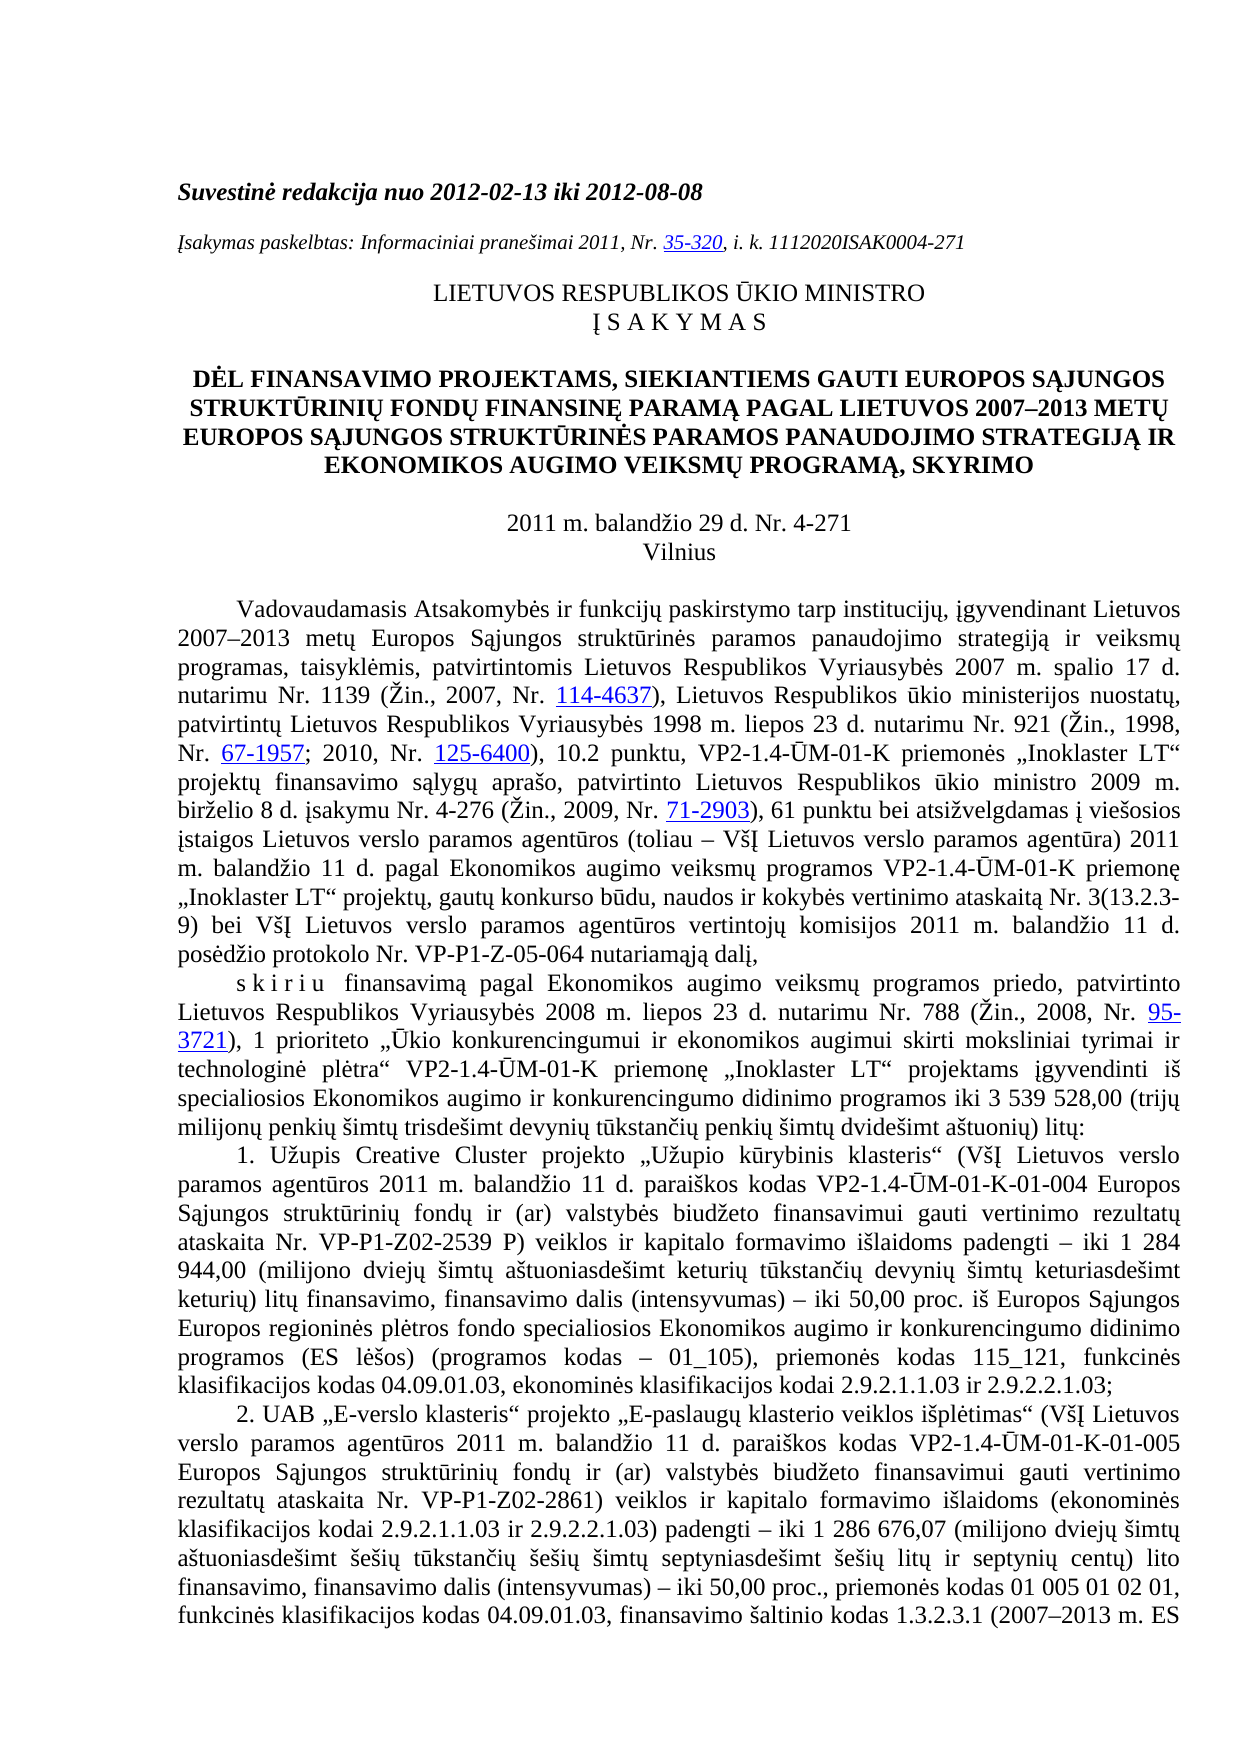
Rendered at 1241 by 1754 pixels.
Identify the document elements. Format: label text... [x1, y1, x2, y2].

text ĮSAKYMAS [177, 307, 1181, 336]
text 1. Užupis Creative Cluster projekto „Užupio kūrybinis klasteris“ (VšĮ Lietuvos verslo paramos agentūros 2011 m. balandžio 11 d. paraiškos kodas VP2-1.4-ŪM-01-K-01-004 Europos Sąjungos struktūrinių fondų ir (ar) valstybės biudžeto finansavimui gauti vertinimo rezultatų ataskaita Nr. VP-P1-Z02-2539 P) veiklos ir kapitalo formavimo išlaidoms padengti – iki 1 284 944,00 (milijono dviejų šimtų aštuoniasdešimt keturių tūkstančių devynių šimtų keturiasdešimt keturių) litų finansavimo, finansavimo dalis (intensyvumas) – iki 50,00 proc. iš Europos Sąjungos Europos regioninės plėtros fondo specialiosios Ekonomikos augimo ir konkurencingumo didinimo programos (ES lėšos) (programos kodas – 01_105), priemonės kodas 115_121, funkcinės klasifikacijos kodas 04.09.01.03, ekonominės klasifikacijos kodai 2.9.2.1.1.03 ir 2.9.2.2.1.03; [177, 1141, 1181, 1399]
text Vilnius [177, 537, 1181, 566]
text LIETUVOS RESPUBLIKOS ŪKIO MINISTRO [177, 278, 1181, 307]
text Vadovaudamasis Atsakomybės ir funkcijų paskirstymo tarp institucijų, įgyvendinant Lietuvos 2007–2013 metų Europos Sąjungos struktūrinės paramos panaudojimo strategiją ir veiksmų programas, taisyklėmis, patvirtintomis Lietuvos Respublikos Vyriausybės 2007 m. spalio 17 d. nutarimu Nr. 1139 (Žin., 2007, Nr. 114-4637), Lietuvos Respublikos ūkio ministerijos nuostatų, patvirtintų Lietuvos Respublikos Vyriausybės 1998 m. liepos 23 d. nutarimu Nr. 921 (Žin., 1998, Nr. 67-1957; 2010, Nr. 125-6400), 10.2 punktu, VP2-1.4-ŪM-01-K priemonės „Inoklaster LT“ projektų finansavimo sąlygų aprašo, patvirtinto Lietuvos Respublikos ūkio ministro 2009 m. birželio 8 d. įsakymu Nr. 4-276 (Žin., 2009, Nr. 71-2903), 61 punktu bei atsižvelgdamas į viešosios įstaigos Lietuvos verslo paramos agentūros (toliau – VšĮ Lietuvos verslo paramos agentūra) 2011 m. balandžio 11 d. pagal Ekonomikos augimo veiksmų programos VP2-1.4-ŪM-01-K priemonę „Inoklaster LT“ projektų, gautų konkurso būdu, naudos ir kokybės vertinimo ataskaitą Nr. 3(13.2.3-9) bei VšĮ Lietuvos verslo paramos agentūros vertintojų komisijos 2011 m. balandžio 11 d. posėdžio protokolo Nr. VP-P1-Z-05-064 nutariamąją dalį, [177, 594, 1181, 968]
text DĖL finansavimo projektams, siekiantiems gauti europos sąjungos struktūrinių fondų finansinę paramą PAGAL LIETUVOS 2007–2013 METŲ eUROPOS SĄJUNGOS STRUKTŪRINĖS PARAMOS PANAUDOJIMO STRATEGIJĄ IR EKONOMIKOS AUGIMO VEIKSMŲ PROGRAMĄ, SKYRIMO [177, 364, 1181, 479]
text Įsakymas paskelbtas: Informaciniai pranešimai 2011, Nr. 35-320, i. k. 1112020ISAK0004-271 [177, 230, 1181, 254]
text 2011 m. balandžio 29 d. Nr. 4-271 [177, 508, 1181, 537]
text Suvestinė redakcija nuo 2012-02-13 iki 2012-08-08 [177, 177, 1181, 206]
text skiriu finansavimą pagal Ekonomikos augimo veiksmų programos priedo, patvirtinto Lietuvos Respublikos Vyriausybės 2008 m. liepos 23 d. nutarimu Nr. 788 (Žin., 2008, Nr. 95-3721), 1 prioriteto „Ūkio konkurencingumui ir ekonomikos augimui skirti moksliniai tyrimai ir technologinė plėtra“ VP2-1.4-ŪM-01-K priemonę „Inoklaster LT“ projektams įgyvendinti iš specialiosios Ekonomikos augimo ir konkurencingumo didinimo programos iki 3 539 528,00 (trijų milijonų penkių šimtų trisdešimt devynių tūkstančių penkių šimtų dvidešimt aštuonių) litų: [177, 968, 1181, 1141]
text 2. UAB „E-verslo klasteris“ projekto „E-paslaugų klasterio veiklos išplėtimas“ (VšĮ Lietuvos verslo paramos agentūros 2011 m. balandžio 11 d. paraiškos kodas VP2-1.4-ŪM-01-K-01-005 Europos Sąjungos struktūrinių fondų ir (ar) valstybės biudžeto finansavimui gauti vertinimo rezultatų ataskaita Nr. VP-P1-Z02-2861) veiklos ir kapitalo formavimo išlaidoms (ekonominės klasifikacijos kodai 2.9.2.1.1.03 ir 2.9.2.2.1.03) padengti – iki 1 286 676,07 (milijono dviejų šimtų aštuoniasdešimt šešių tūkstančių šešių šimtų septyniasdešimt šešių litų ir septynių centų) lito finansavimo, finansavimo dalis (intensyvumas) – iki 50,00 proc., priemonės kodas 01 005 01 02 01, funkcinės klasifikacijos kodas 04.09.01.03, finansavimo šaltinio kodas 1.3.2.3.1 (2007–2013 m. ES [177, 1399, 1181, 1629]
